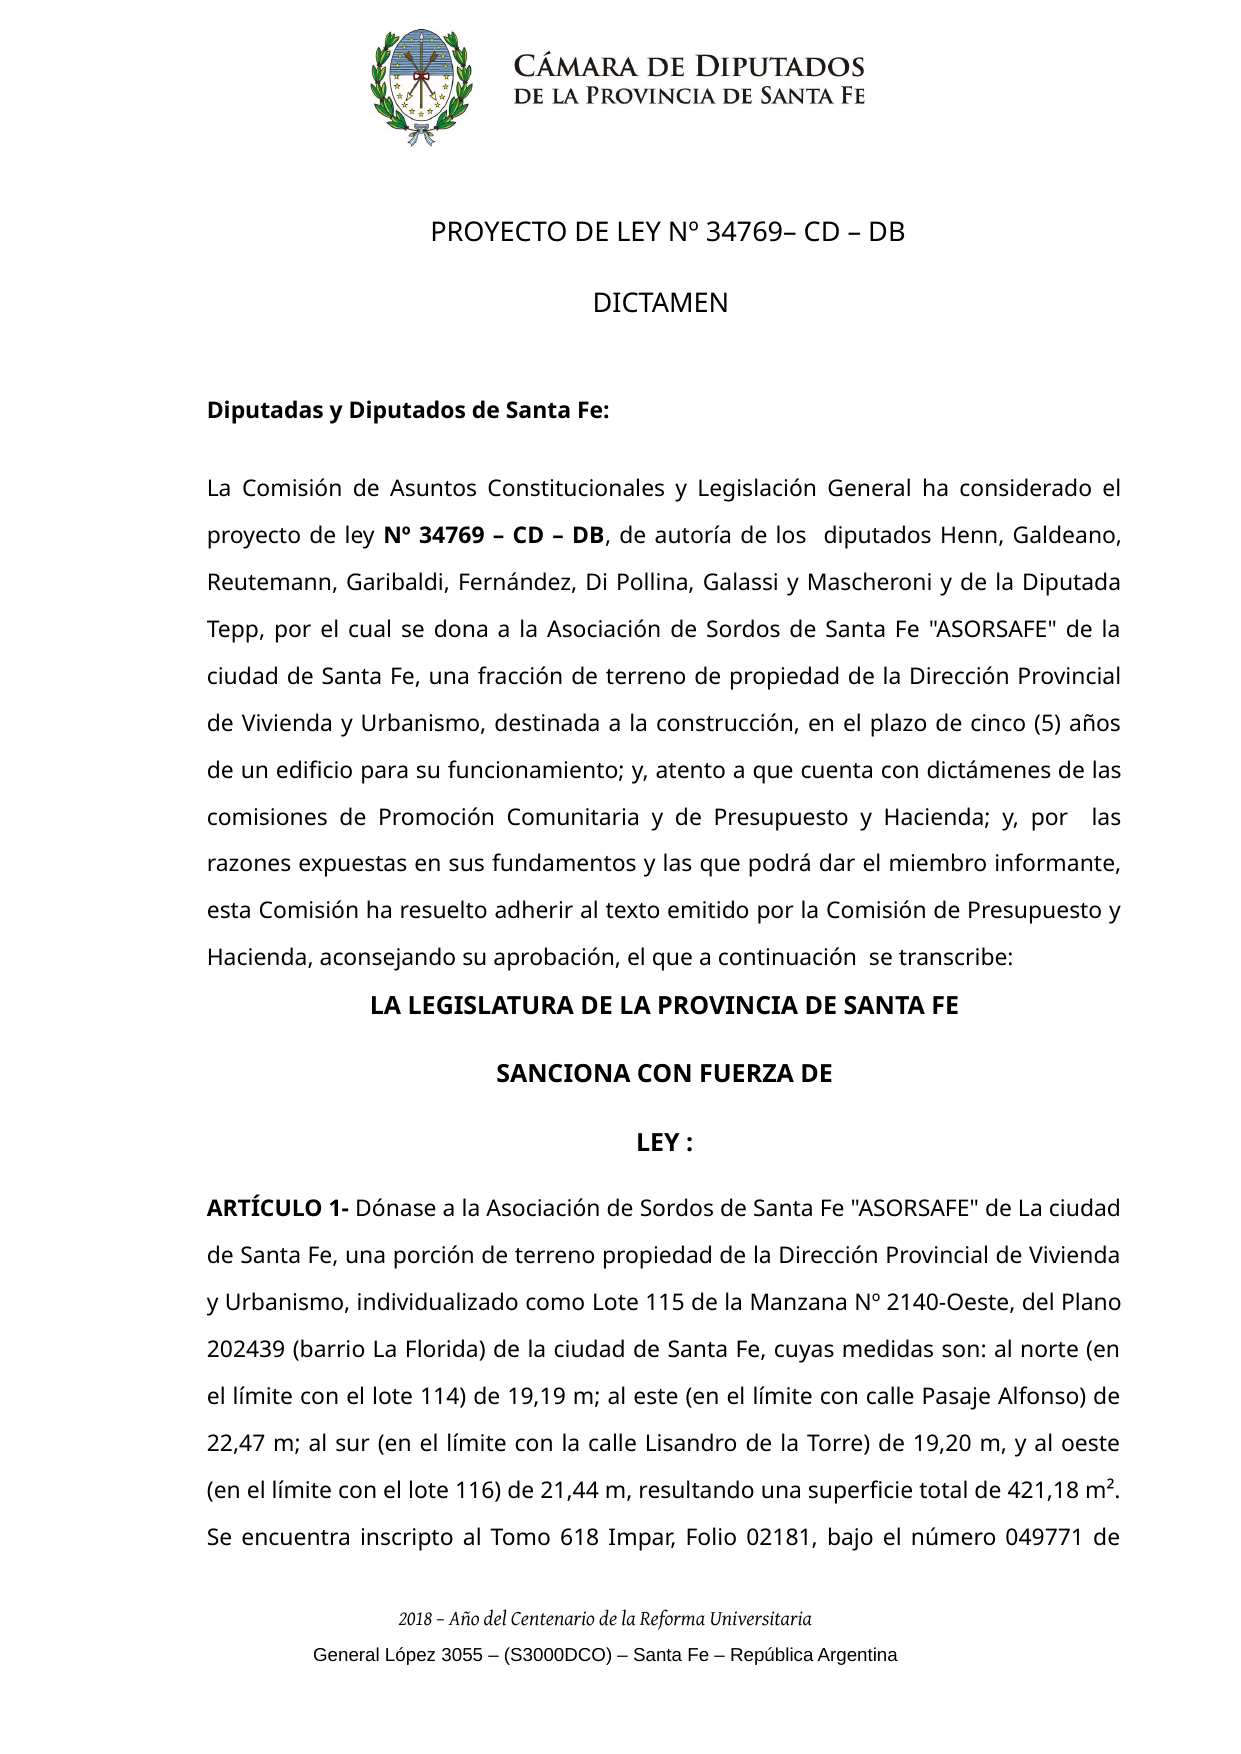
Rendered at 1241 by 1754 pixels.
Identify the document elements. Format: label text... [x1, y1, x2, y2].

text DICTAMEN [207, 283, 1122, 320]
picture [370, 29, 865, 151]
text La Comisión de Asuntos Constitucionales y Legislación General ha considerado el proyecto de ley Nº 34769 – CD – DB, de autoría de los diputados Henn, Galdeano, Reutemann, Garibaldi, Fernández, Di Pollina, Galassi y Mascheroni y de la Diputada Tepp, por el cual se dona a la Asociación de Sordos de Santa Fe "ASORSAFE" de la ciudad de Santa Fe, una fracción de terreno de propiedad de la Dirección Provincial de Vivienda y Urbanismo, destinada a la construcción, en el plazo de cinco (5) años de un edificio para su funcionamiento; y, atento a que cuenta con dictámenes de las comisiones de Promoción Comunitaria y de Presupuesto y Hacienda; y, por las razones expuestas en sus fundamentos y las que podrá dar el miembro informante, esta Comisión ha resuelto adherir al texto emitido por la Comisión de Presupuesto y Hacienda, aconsejando su aprobación, el que a continuación se transcribe: [207, 472, 1122, 972]
text LEY : [207, 1124, 1122, 1158]
text SANCIONA CON FUERZA DE [207, 1056, 1122, 1090]
text PROYECTO DE LEY Nº 34769– CD – DB [207, 213, 1122, 249]
text LA LEGISLATURA DE LA PROVINCIA DE SANTA FE [207, 988, 1122, 1022]
subtitle Diputadas y Diputados de Santa Fe: [207, 394, 1122, 425]
text ARTÍCULO 1- Dónase a la Asociación de Sordos de Santa Fe "ASORSAFE" de La ciudad de Santa Fe, una porción de terreno propiedad de la Dirección Provincial de Vivienda y Urbanismo, individualizado como Lote 115 de la Manzana Nº 2140-Oeste, del Plano 202439 (barrio La Florida) de la ciudad de Santa Fe, cuyas medidas son: al norte (en el límite con el lote 114) de 19,19 m; al este (en el límite con calle Pasaje Alfonso) de 22,47 m; al sur (en el límite con la calle Lisandro de la Torre) de 19,20 m, y al oeste (en el límite con el lote 116) de 21,44 m, resultando una superficie total de 421,18 m². Se encuentra inscripto al Tomo 618 Impar, Folio 02181, bajo el número 049771 de [207, 1192, 1122, 1552]
